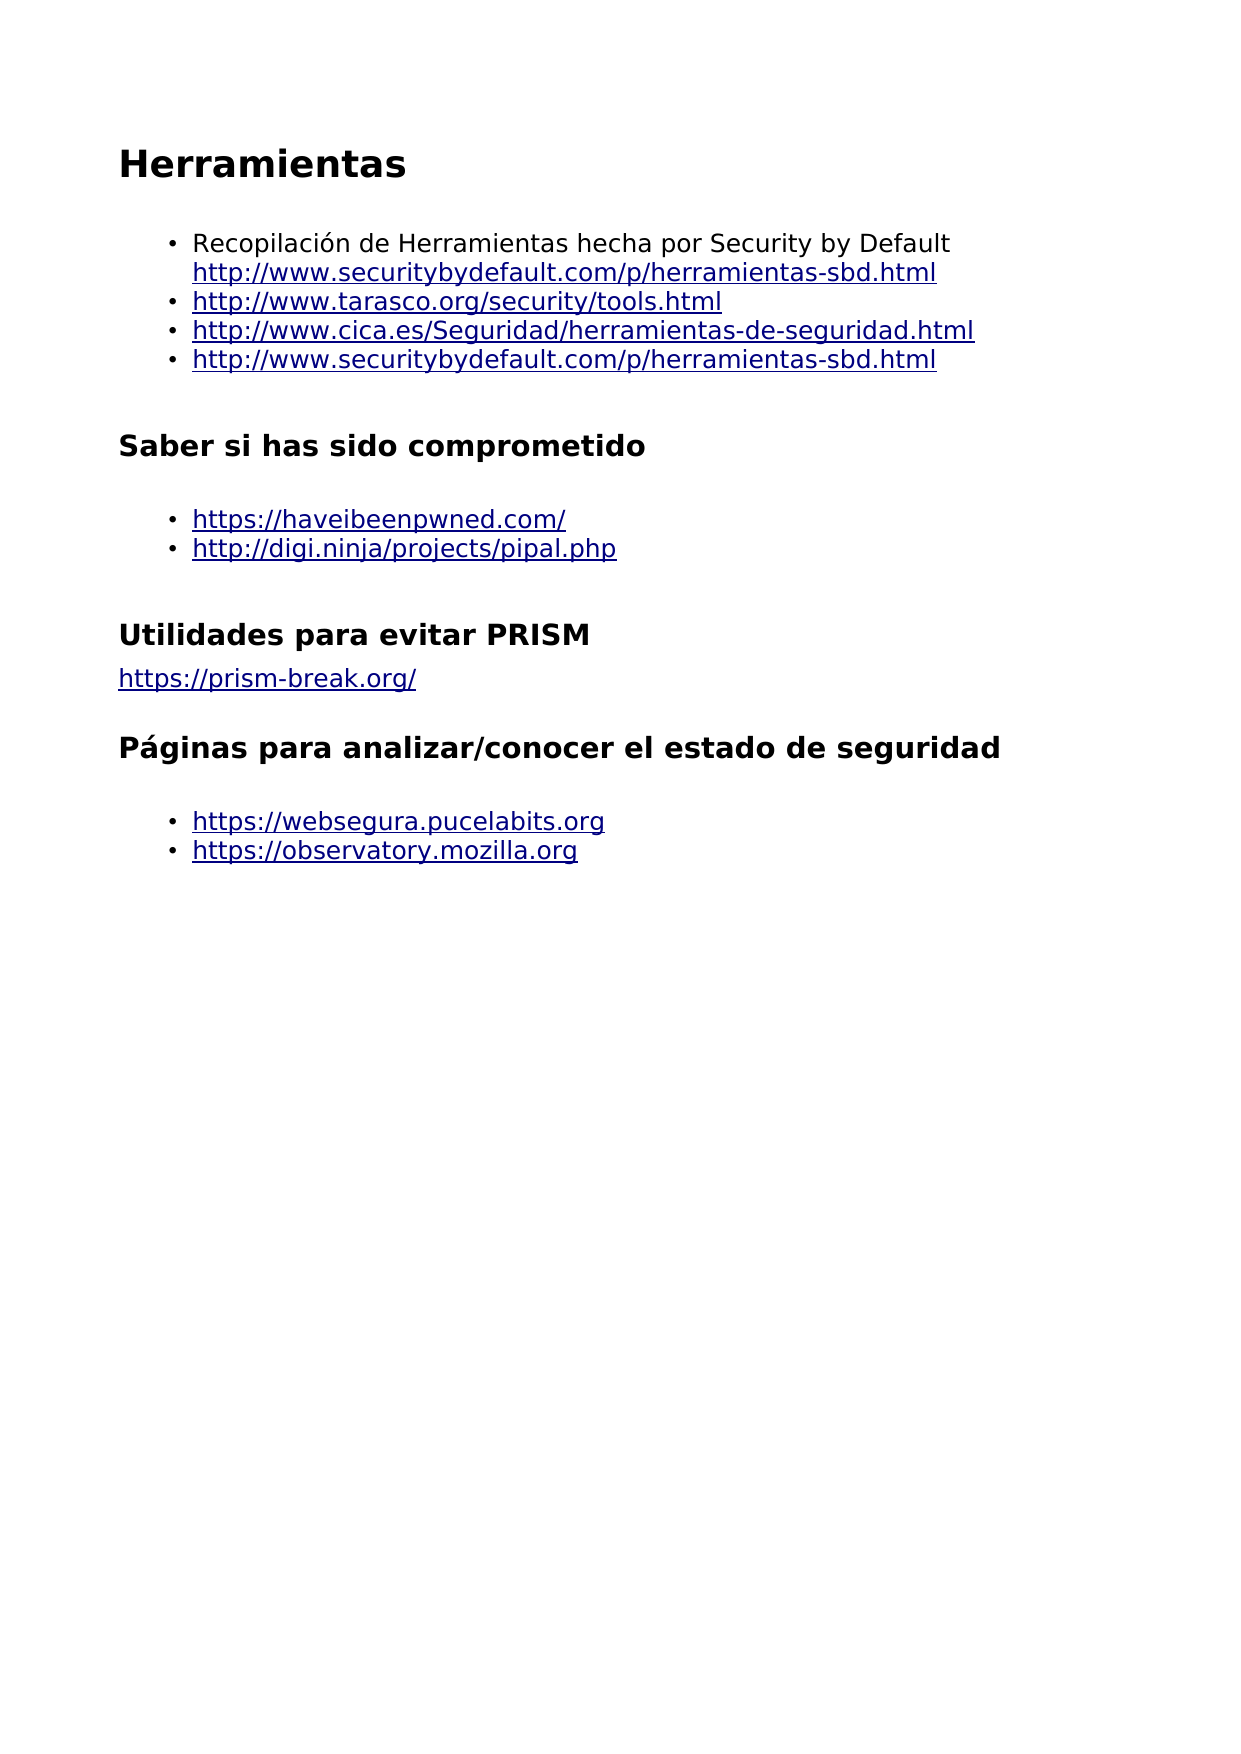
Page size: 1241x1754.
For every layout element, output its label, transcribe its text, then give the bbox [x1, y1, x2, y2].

list Recopilación de Herramientas hecha por Security by Default http://www.securitybydefault.com/p/herramientas-sbd.html [177, 229, 1122, 287]
text https://prism-break.org/ [118, 664, 1122, 693]
list http://www.cica.es/Seguridad/herramientas-de-seguridad.html [177, 316, 1122, 345]
list https://haveibeenpwned.com/ [177, 505, 1122, 534]
subtitle Saber si has sido comprometido [118, 429, 1122, 463]
subtitle Páginas para analizar/conocer el estado de seguridad [118, 731, 1122, 765]
subtitle Utilidades para evitar PRISM [118, 618, 1122, 652]
list http://digi.ninja/projects/pipal.php [177, 534, 1122, 563]
subtitle Herramientas [118, 143, 1122, 187]
list https://websegura.pucelabits.org [177, 807, 1122, 836]
list http://www.securitybydefault.com/p/herramientas-sbd.html [177, 345, 1122, 374]
list https://observatory.mozilla.org [177, 836, 1122, 865]
list http://www.tarasco.org/security/tools.html [177, 287, 1122, 316]
